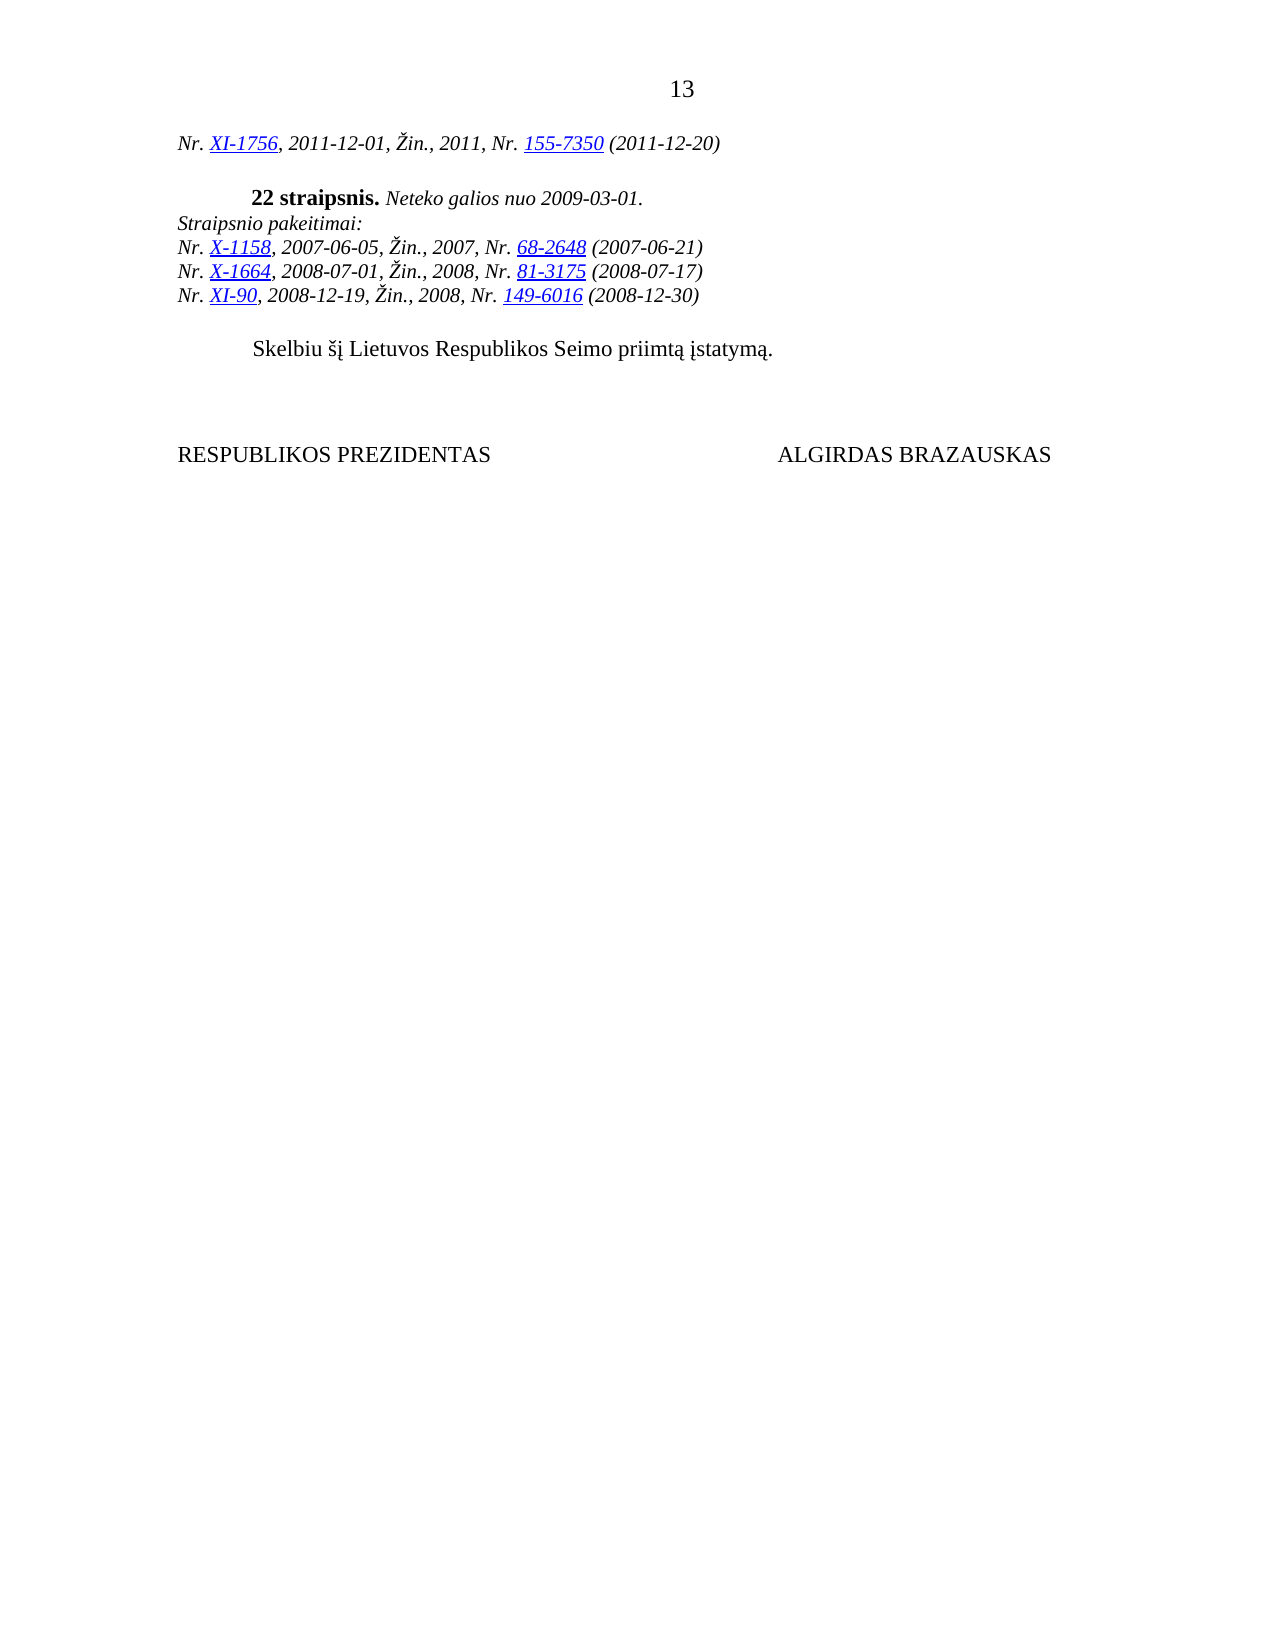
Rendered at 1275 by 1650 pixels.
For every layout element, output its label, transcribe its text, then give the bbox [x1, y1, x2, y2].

text Nr. X-1158, 2007-06-05, Žin., 2007, Nr. 68-2648 (2007-06-21) [177, 234, 1186, 259]
text RESPUBLIKOS PREZIDENTAS ALGIRDAS BRAZAUSKAS [177, 441, 1186, 467]
text Skelbiu šį Lietuvos Respublikos Seimo priimtą įstatymą. [177, 336, 1186, 362]
text 22 straipsnis. Neteko galios nuo 2009-03-01. [177, 184, 1186, 211]
text Nr. XI-90, 2008-12-19, Žin., 2008, Nr. 149-6016 (2008-12-30) [177, 283, 1186, 307]
text Nr. X-1664, 2008-07-01, Žin., 2008, Nr. 81-3175 (2008-07-17) [177, 259, 1186, 283]
text Nr. XI-1756, 2011-12-01, Žin., 2011, Nr. 155-7350 (2011-12-20) [177, 131, 1186, 155]
text Straipsnio pakeitimai: [177, 211, 1186, 234]
